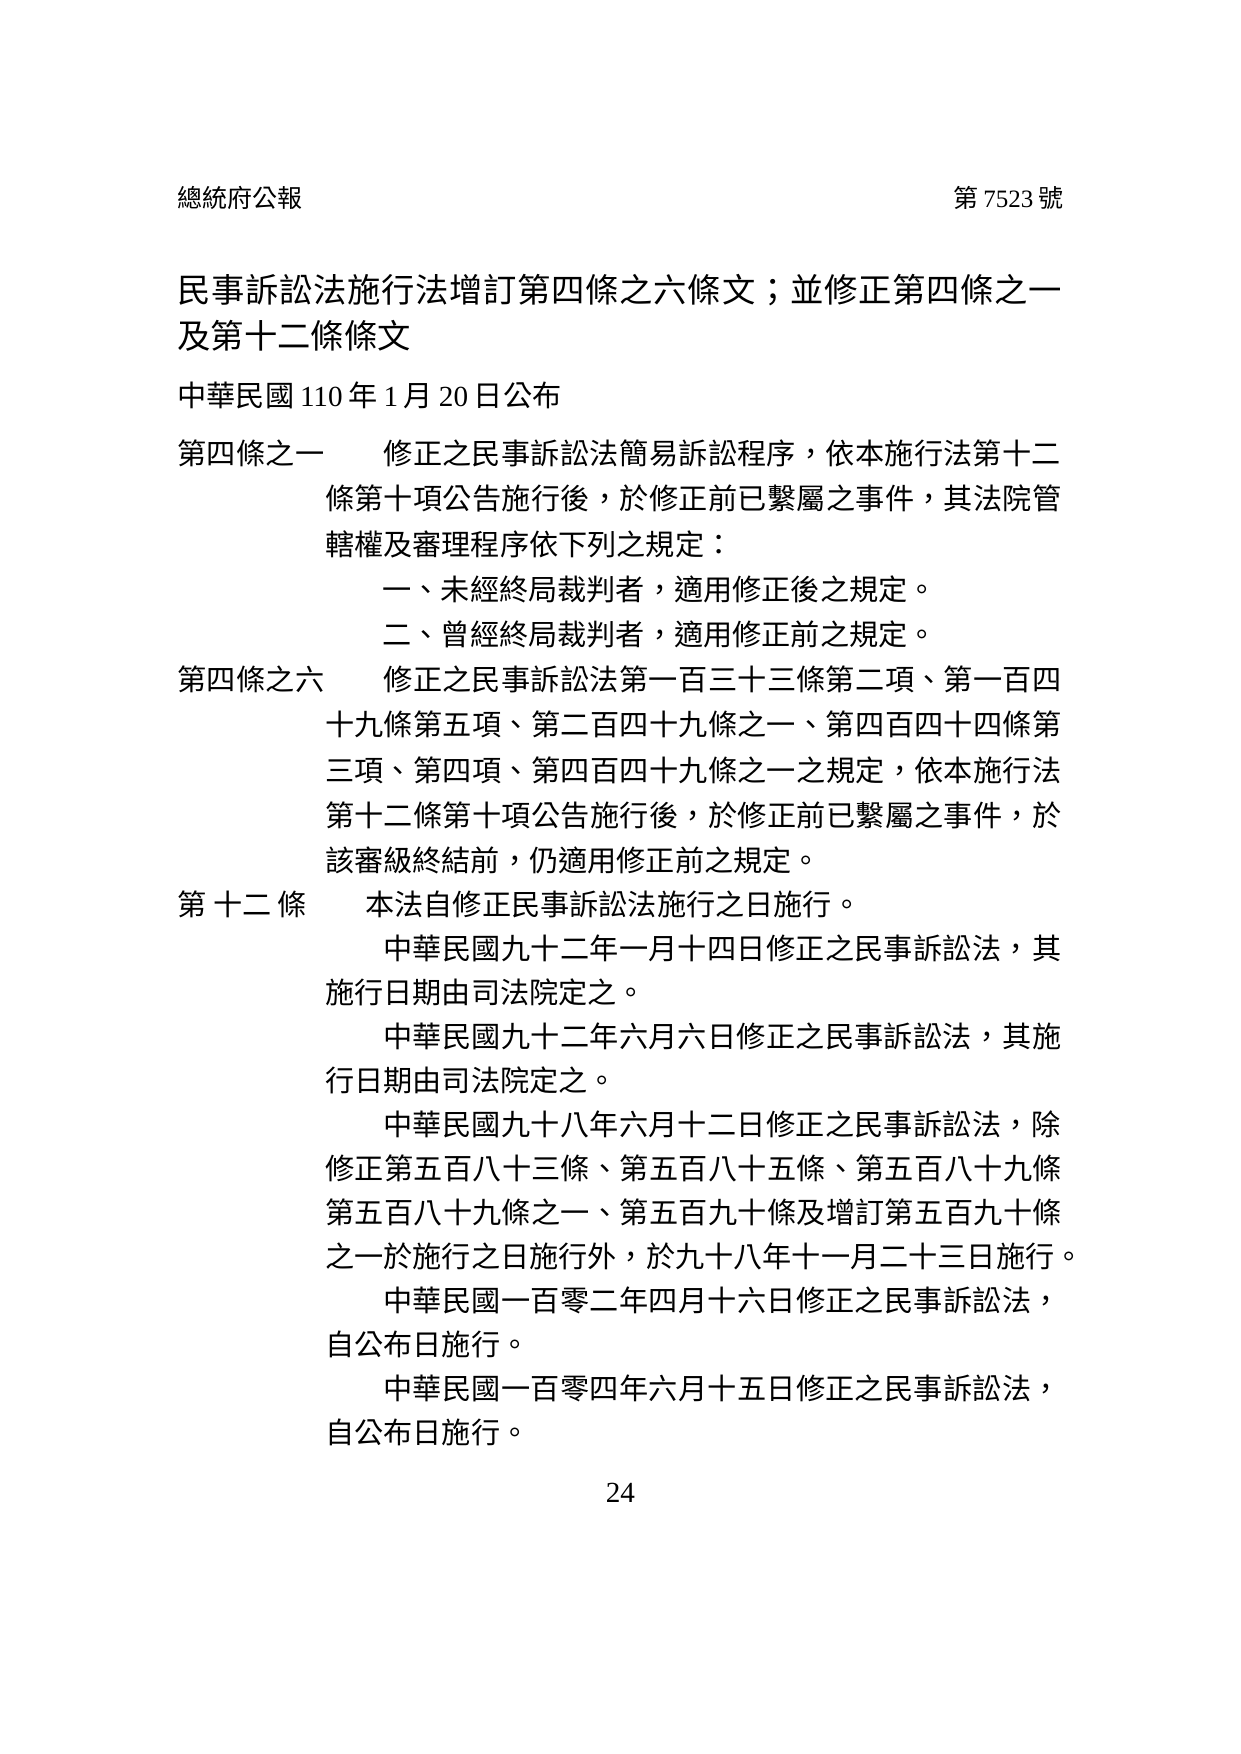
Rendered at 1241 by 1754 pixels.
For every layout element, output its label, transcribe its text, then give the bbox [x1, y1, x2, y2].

text 中華民國一百零四年六月十五日修正之民事訴訟法，自公布日施行。 [325, 1364, 1063, 1452]
text 第四條之六 修正之民事訴訟法第一百三十三條第二項、第一百四十九條第五項、第二百四十九條之一、第四百四十四條第三項、第四項、第四百四十九條之一之規定，依本施行法第十二條第十項公告施行後，於修正前已繫屬之事件，於該審級終結前，仍適用修正前之規定。 [177, 654, 1063, 880]
text 第四條之一 修正之民事訴訟法簡易訴訟程序，依本施行法第十二條第十項公告施行後，於修正前已繫屬之事件，其法院管轄權及審理程序依下列之規定： [177, 428, 1063, 564]
text 中華民國九十二年六月六日修正之民事訴訟法，其施行日期由司法院定之。 [325, 1012, 1063, 1100]
text 一、未經終局裁判者，適用修正後之規定。 [382, 564, 1063, 609]
text 中華民國九十八年六月十二日修正之民事訴訟法，除修正第五百八十三條、第五百八十五條、第五百八十九條、第五百八十九條之一、第五百九十條及增訂第五百九十條之一於施行之日施行外，於九十八年十一月二十三日施行。 [325, 1100, 1063, 1276]
text 中華民國一百零二年四月十六日修正之民事訴訟法，自公布日施行。 [325, 1276, 1063, 1364]
text 民事訴訟法施行法增訂第四條之六條文；並修正第四條之一及第十二條條文 [177, 266, 1063, 357]
text 第 十二 條 本法自修正民事訴訟法施行之日施行。 [177, 880, 1063, 924]
text 中華民國110年1月20日公布 [177, 370, 1063, 416]
text 中華民國九十二年一月十四日修正之民事訴訟法，其施行日期由司法院定之。 [325, 924, 1063, 1012]
text 二、曾經終局裁判者，適用修正前之規定。 [382, 609, 1063, 654]
